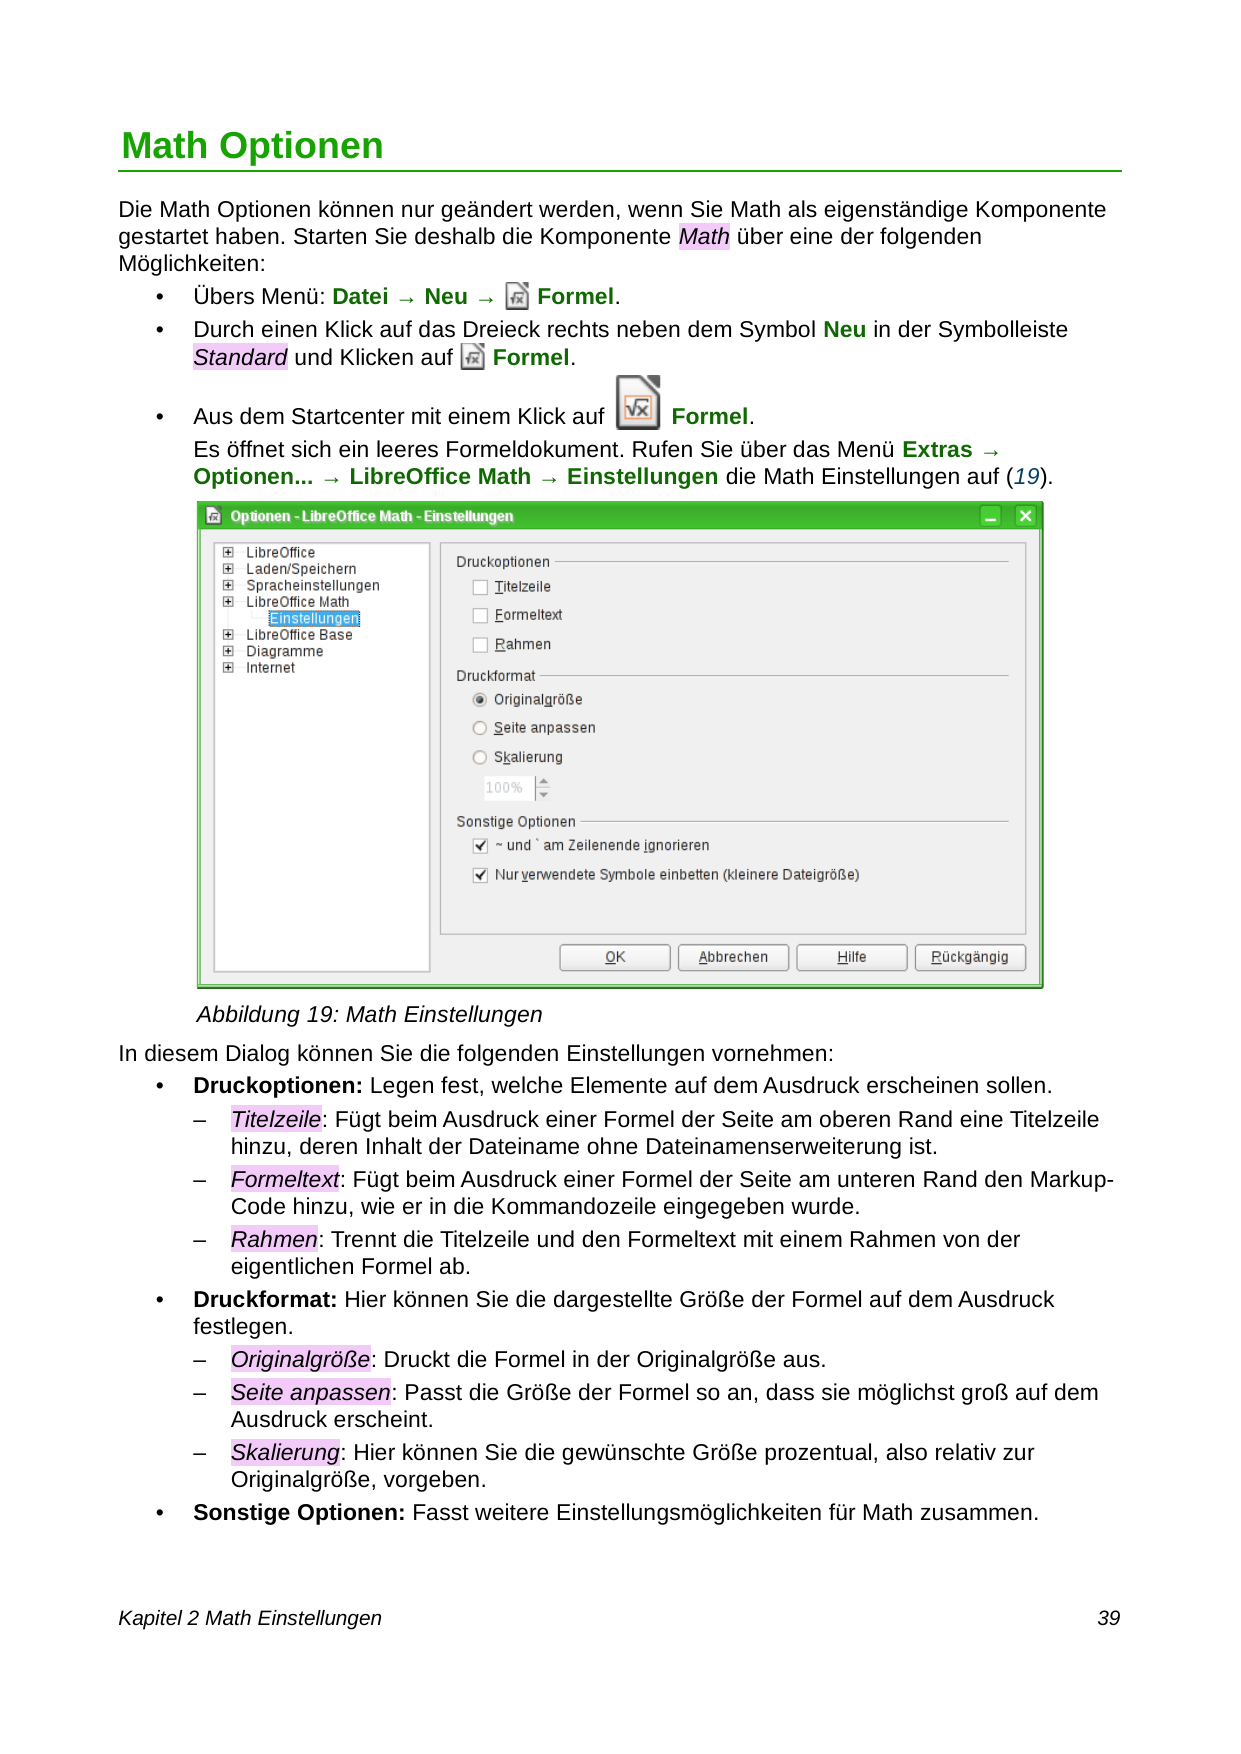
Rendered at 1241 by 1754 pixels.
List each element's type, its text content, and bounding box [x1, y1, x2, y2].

text Die Math Optionen können nur geändert werden, wenn Sie Math als eigenständige Komponente gestartet haben. Starten Sie deshalb die Komponente Math über eine der folgenden Möglichkeiten: [118, 196, 1122, 277]
list Formel. [531, 283, 1122, 310]
list Formel. [666, 376, 1122, 429]
list Aus dem Startcenter mit einem Klick auf [156, 376, 611, 429]
list Durch einen Klick auf das Dreieck rechts neben dem Symbol Neu in der Symbolleiste Standard und Klicken auf Formel. [156, 316, 1122, 370]
list Formeltext: Fügt beim Ausdruck einer Formel der Seite am unteren Rand den Markup-Code hinzu, wie er in die Kommandozeile eingegeben wurde. [193, 1165, 1122, 1219]
picture [611, 375, 666, 430]
picture [459, 343, 487, 370]
picture [196, 501, 1044, 989]
list Rahmen: Trennt die Titelzeile und den Formeltext mit einem Rahmen von der eigentlichen Formel ab. [193, 1225, 1122, 1279]
text Abbildung 1: Math Einstellungen [197, 1000, 1044, 1027]
text In diesem Dialog können Sie die folgenden Einstellungen vornehmen: [118, 1039, 1122, 1066]
list Es öffnet sich ein leeres Formeldokument. Rufen Sie über das Menü Extras → Optionen... → LibreOffice Math → Einstellungen die Math Einstellungen auf (Abbildung 1). [156, 435, 1122, 489]
picture [504, 282, 531, 310]
list Druckoptionen: Legen fest, welche Elemente auf dem Ausdruck erscheinen sollen. [156, 1072, 1122, 1099]
subtitle Math Optionen [118, 121, 1122, 170]
list Übers Menü: Datei → Neu → [156, 283, 504, 310]
list Druckformat: Hier können Sie die dargestellte Größe der Formel auf dem Ausdruck festlegen. [156, 1285, 1122, 1339]
list Skalierung: Hier können Sie die gewünschte Größe prozentual, also relativ zur Originalgröße, vorgeben. [193, 1438, 1122, 1493]
list Titelzeile: Fügt beim Ausdruck einer Formel der Seite am oberen Rand eine Titelzeile hinzu, deren Inhalt der Dateiname ohne Dateinamenserweiterung ist. [193, 1105, 1122, 1159]
list Originalgröße: Druckt die Formel in der Originalgröße aus. [371, 1345, 1122, 1372]
list Seite anpassen: Passt die Größe der Formel so an, dass sie möglichst groß auf dem Ausdruck erscheint. [193, 1378, 1122, 1432]
list Sonstige Optionen: Fasst weitere Einstellungsmöglichkeiten für Math zusammen. [156, 1498, 1122, 1526]
